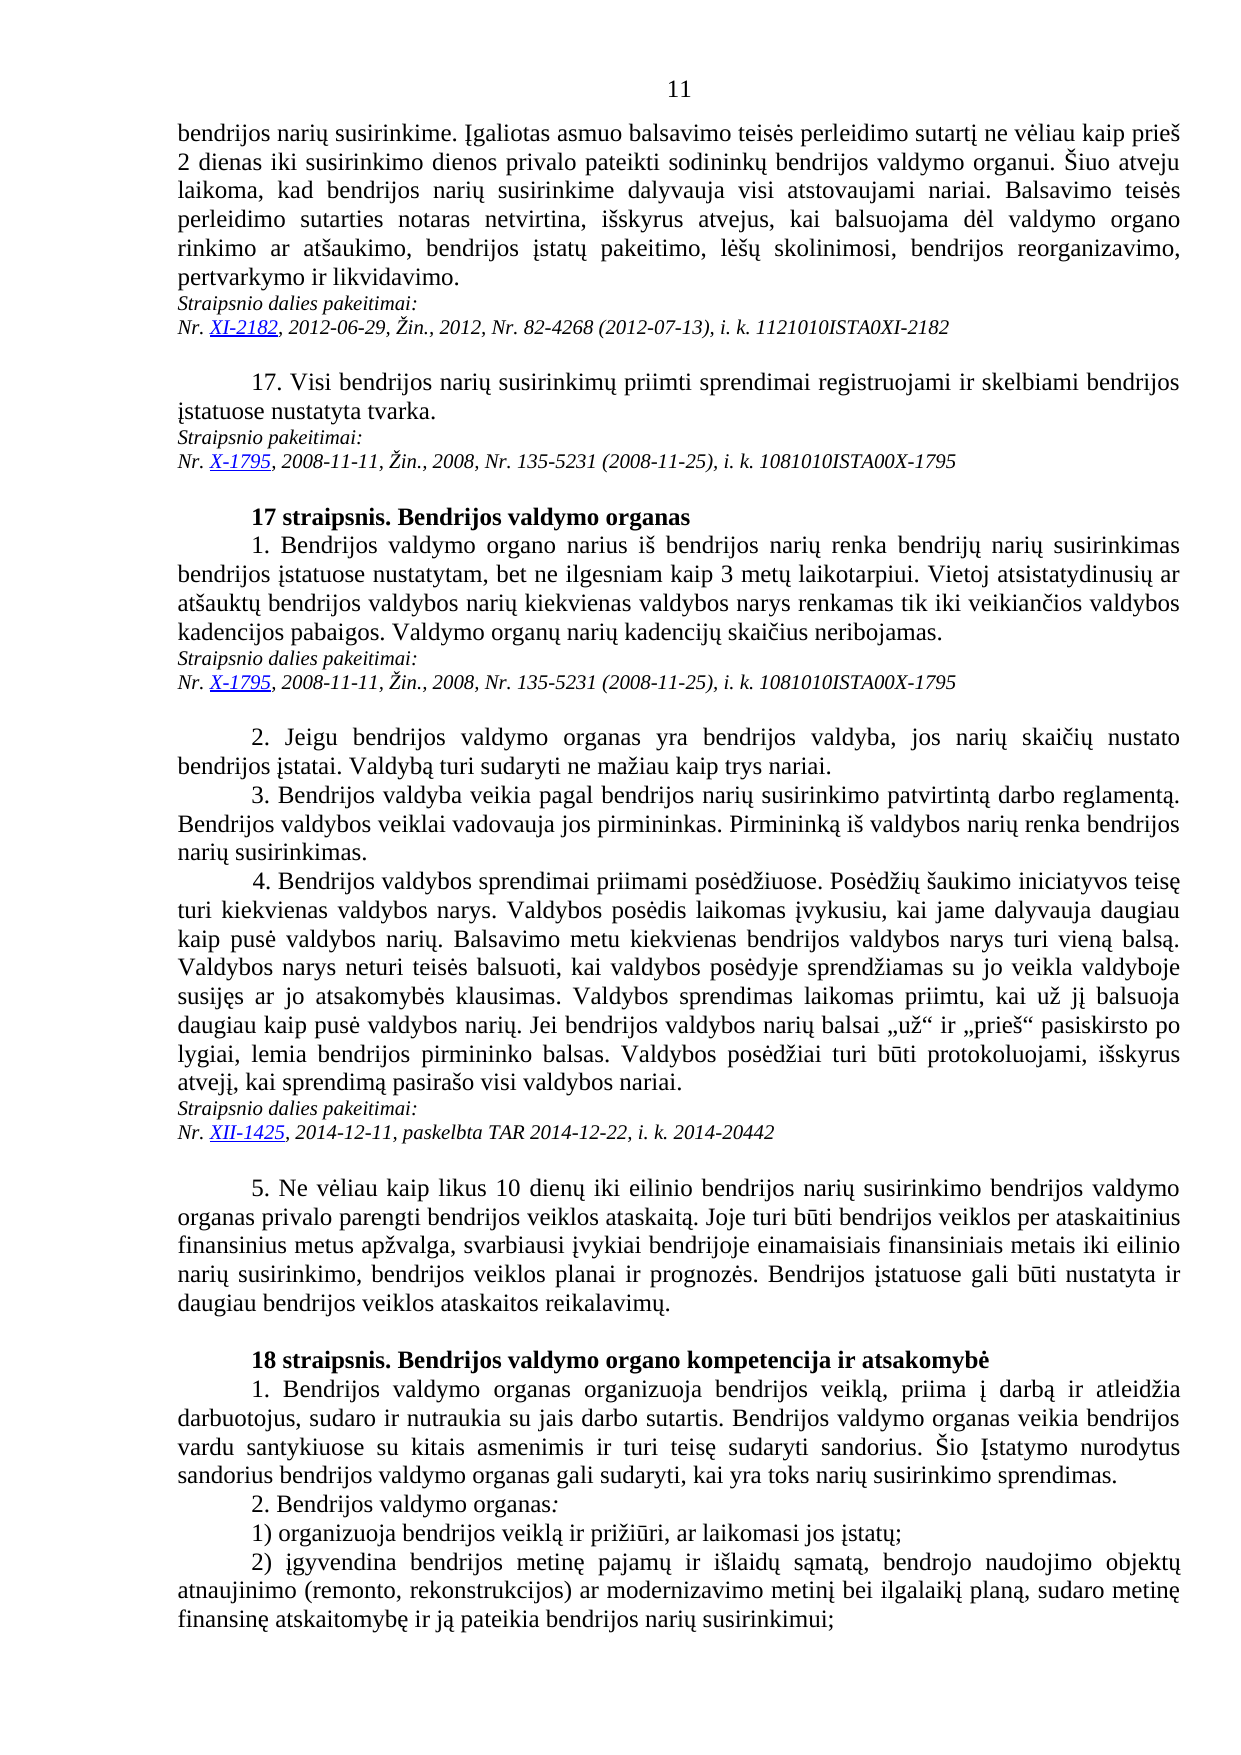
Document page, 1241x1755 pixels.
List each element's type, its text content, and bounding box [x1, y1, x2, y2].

text Nr. XII-1425, 2014-12-11, paskelbta TAR 2014-12-22, i. k. 2014-20442 [177, 1120, 1181, 1144]
text 17 straipsnis. Bendrijos valdymo organas [177, 502, 1181, 531]
text 18 straipsnis. Bendrijos valdymo organo kompetencija ir atsakomybė [177, 1346, 1181, 1374]
text 4. Bendrijos valdybos sprendimai priimami posėdžiuose. Posėdžių šaukimo iniciatyvos teisę turi kiekvienas valdybos narys. Valdybos posėdis laikomas įvykusiu, kai jame dalyvauja daugiau kaip pusė valdybos narių. Balsavimo metu kiekvienas bendrijos valdybos narys turi vieną balsą. Valdybos narys neturi teisės balsuoti, kai valdybos posėdyje sprendžiamas su jo veikla valdyboje susijęs ar jo atsakomybės klausimas. Valdybos sprendimas laikomas priimtu, kai už jį balsuoja daugiau kaip pusė valdybos narių. Jei bendrijos valdybos narių balsai „už“ ir „prieš“ pasiskirsto po lygiai, lemia bendrijos pirmininko balsas. Valdybos posėdžiai turi būti protokoluojami, išskyrus atvejį, kai sprendimą pasirašo visi valdybos nariai. [177, 866, 1181, 1096]
text Straipsnio dalies pakeitimai: [177, 1096, 1181, 1120]
text 1. Bendrijos valdymo organo narius iš bendrijos narių renka bendrijų narių susirinkimas bendrijos įstatuose nustatytam, bet ne ilgesniam kaip 3 metų laikotarpiui. Vietoj atsistatydinusių ar atšauktų bendrijos valdybos narių kiekvienas valdybos narys renkamas tik iki veikiančios valdybos kadencijos pabaigos. Valdymo organų narių kadencijų skaičius neribojamas. [177, 531, 1181, 646]
text 2. Bendrijos valdymo organas: [177, 1489, 1181, 1518]
text 1. Bendrijos valdymo organas organizuoja bendrijos veiklą, priima į darbą ir atleidžia darbuotojus, sudaro ir nutraukia su jais darbo sutartis. Bendrijos valdymo organas veikia bendrijos vardu santykiuose su kitais asmenimis ir turi teisę sudaryti sandorius. Šio Įstatymo nurodytus sandorius bendrijos valdymo organas gali sudaryti, kai yra toks narių susirinkimo sprendimas. [177, 1374, 1181, 1489]
text Nr. X-1795, 2008-11-11, Žin., 2008, Nr. 135-5231 (2008-11-25), i. k. 1081010ISTA00X-1795 [177, 670, 1181, 694]
text 17. Visi bendrijos narių susirinkimų priimti sprendimai registruojami ir skelbiami bendrijos įstatuose nustatyta tvarka. [177, 367, 1181, 425]
text Straipsnio dalies pakeitimai: [177, 646, 1181, 670]
text 5. Ne vėliau kaip likus 10 dienų iki eilinio bendrijos narių susirinkimo bendrijos valdymo organas privalo parengti bendrijos veiklos ataskaitą. Joje turi būti bendrijos veiklos per ataskaitinius finansinius metus apžvalga, svarbiausi įvykiai bendrijoje einamaisiais finansiniais metais iki eilinio narių susirinkimo, bendrijos veiklos planai ir prognozės. Bendrijos įstatuose gali būti nustatyta ir daugiau bendrijos veiklos ataskaitos reikalavimų. [177, 1173, 1181, 1317]
text Straipsnio dalies pakeitimai: [177, 291, 1181, 315]
text 1) organizuoja bendrijos veiklą ir prižiūri, ar laikomasi jos įstatų; [177, 1518, 1181, 1547]
text Straipsnio pakeitimai: [177, 425, 1181, 449]
text 3. Bendrijos valdyba veikia pagal bendrijos narių susirinkimo patvirtintą darbo reglamentą. Bendrijos valdybos veiklai vadovauja jos pirmininkas. Pirmininką iš valdybos narių renka bendrijos narių susirinkimas. [177, 780, 1181, 866]
text bendrijos narių susirinkime. Įgaliotas asmuo balsavimo teisės perleidimo sutartį ne vėliau kaip prieš 2 dienas iki susirinkimo dienos privalo pateikti sodininkų bendrijos valdymo organui. Šiuo atveju laikoma, kad bendrijos narių susirinkime dalyvauja visi atstovaujami nariai. Balsavimo teisės perleidimo sutarties notaras netvirtina, išskyrus atvejus, kai balsuojama dėl valdymo organo rinkimo ar atšaukimo, bendrijos įstatų pakeitimo, lėšų skolinimosi, bendrijos reorganizavimo, pertvarkymo ir likvidavimo. [177, 118, 1181, 291]
text 2) įgyvendina bendrijos metinę pajamų ir išlaidų sąmatą, bendrojo naudojimo objektų atnaujinimo (remonto, rekonstrukcijos) ar modernizavimo metinį bei ilgalaikį planą, sudaro metinę finansinę atskaitomybę ir ją pateikia bendrijos narių susirinkimui; [177, 1547, 1181, 1633]
text Nr. XI-2182, 2012-06-29, Žin., 2012, Nr. 82-4268 (2012-07-13), i. k. 1121010ISTA0XI-2182 [177, 315, 1181, 339]
text 2. Jeigu bendrijos valdymo organas yra bendrijos valdyba, jos narių skaičių nustato bendrijos įstatai. Valdybą turi sudaryti ne mažiau kaip trys nariai. [177, 722, 1181, 780]
text Nr. X-1795, 2008-11-11, Žin., 2008, Nr. 135-5231 (2008-11-25), i. k. 1081010ISTA00X-1795 [177, 449, 1181, 473]
